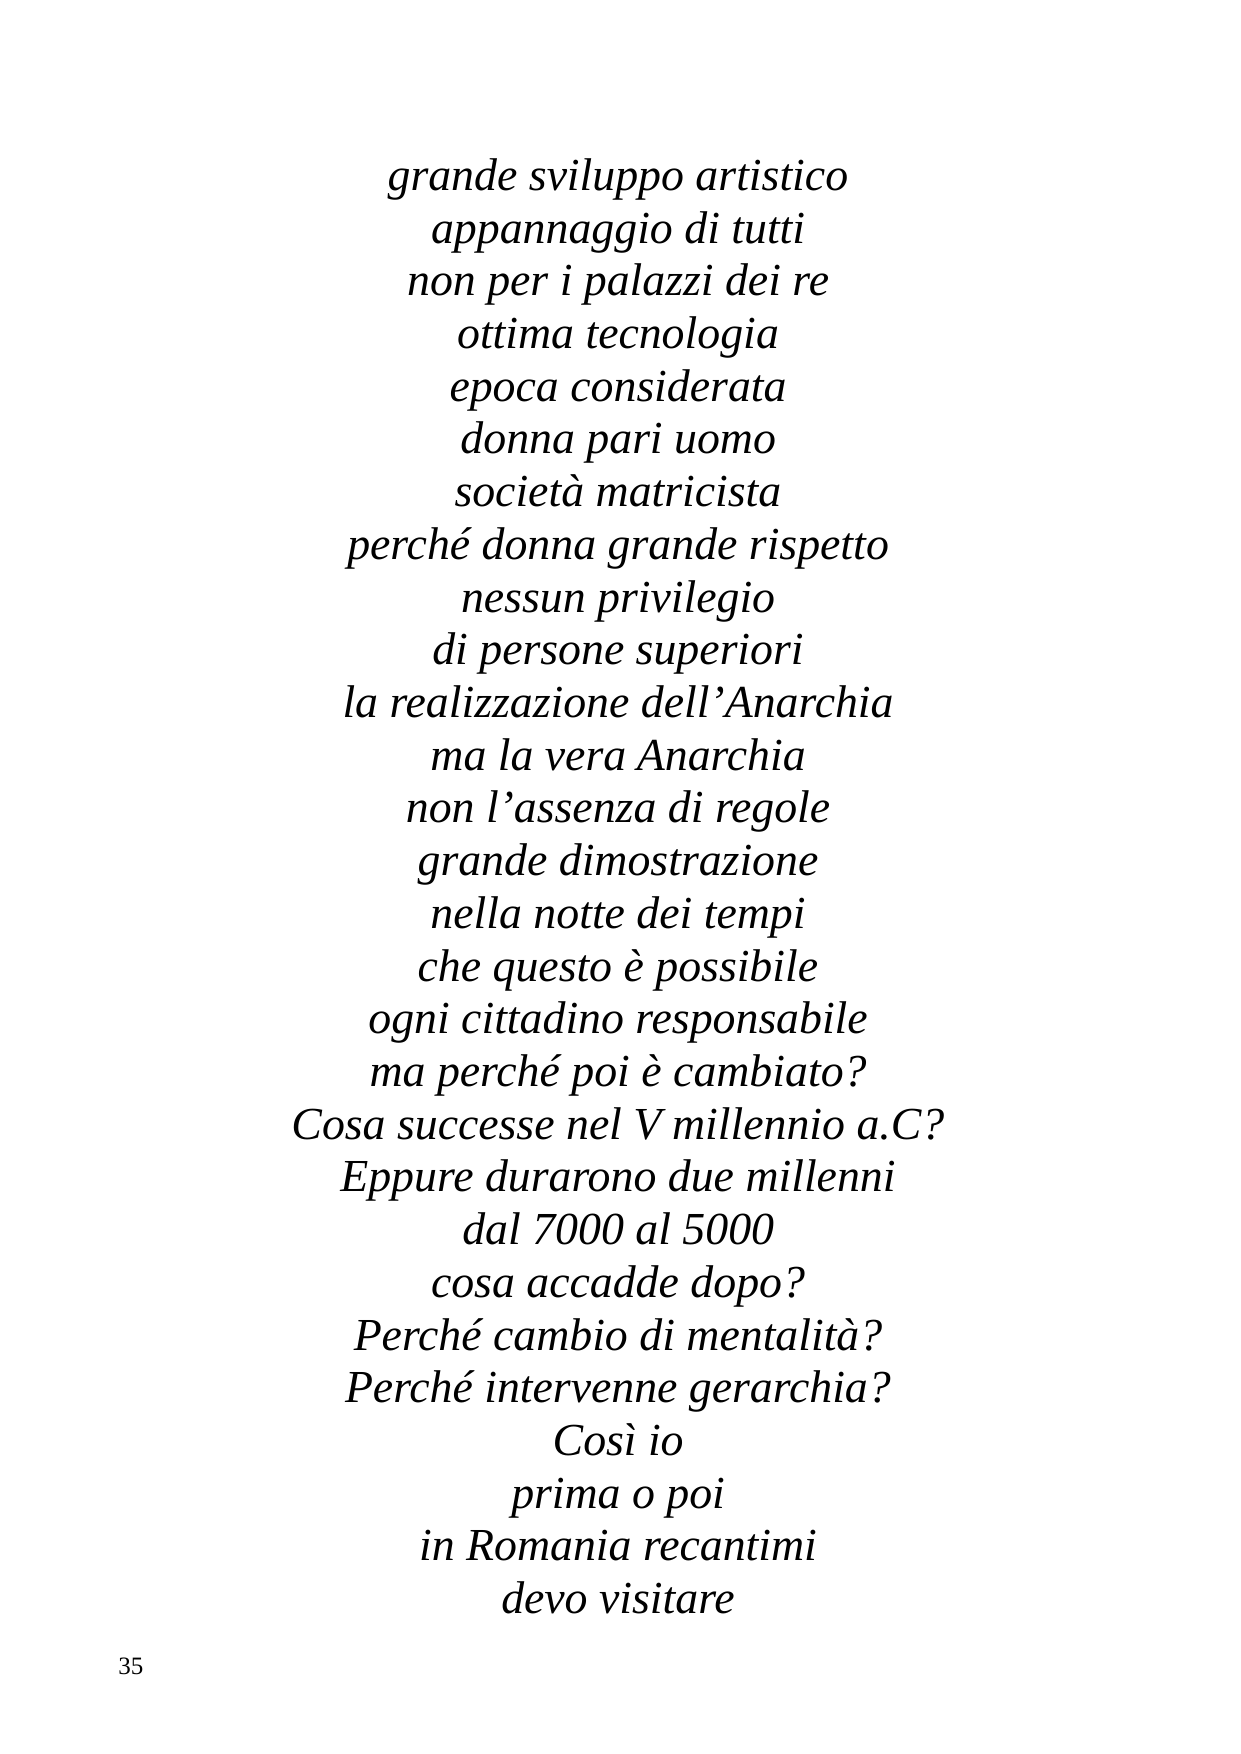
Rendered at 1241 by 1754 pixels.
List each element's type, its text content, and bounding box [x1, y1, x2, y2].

text Così io [118, 1413, 1122, 1465]
text donna pari uomo [118, 411, 1122, 464]
text la realizzazione dell’Anarchia [118, 675, 1122, 727]
text perché donna grande rispetto [118, 517, 1122, 569]
text nella notte dei tempi [118, 886, 1122, 938]
text nessun privilegio [118, 569, 1122, 622]
text ottima tecnologia [118, 306, 1122, 358]
text ma la vera Anarchia [118, 727, 1122, 780]
text epoca considerata [118, 358, 1122, 411]
text Cosa successe nel V millennio a.C? [118, 1096, 1122, 1149]
text Eppure durarono due millenni [118, 1149, 1122, 1202]
text in Romania recantimi [118, 1518, 1122, 1571]
text dal 7000 al 5000 [118, 1202, 1122, 1254]
text ma perché poi è cambiato? [118, 1044, 1122, 1096]
text appannaggio di tutti [118, 200, 1122, 253]
text Perché cambio di mentalità? [118, 1307, 1122, 1360]
text società matricista [118, 464, 1122, 517]
text ogni cittadino responsabile [118, 991, 1122, 1044]
text devo visitare [118, 1571, 1122, 1623]
text grande sviluppo artistico [118, 148, 1122, 200]
text non per i palazzi dei re [118, 253, 1122, 306]
text prima o poi [118, 1465, 1122, 1518]
text di persone superiori [118, 622, 1122, 675]
text grande dimostrazione [118, 833, 1122, 886]
text Perché intervenne gerarchia? [118, 1360, 1122, 1413]
text che questo è possibile [118, 938, 1122, 991]
text cosa accadde dopo? [118, 1254, 1122, 1307]
text non l’assenza di regole [118, 780, 1122, 833]
